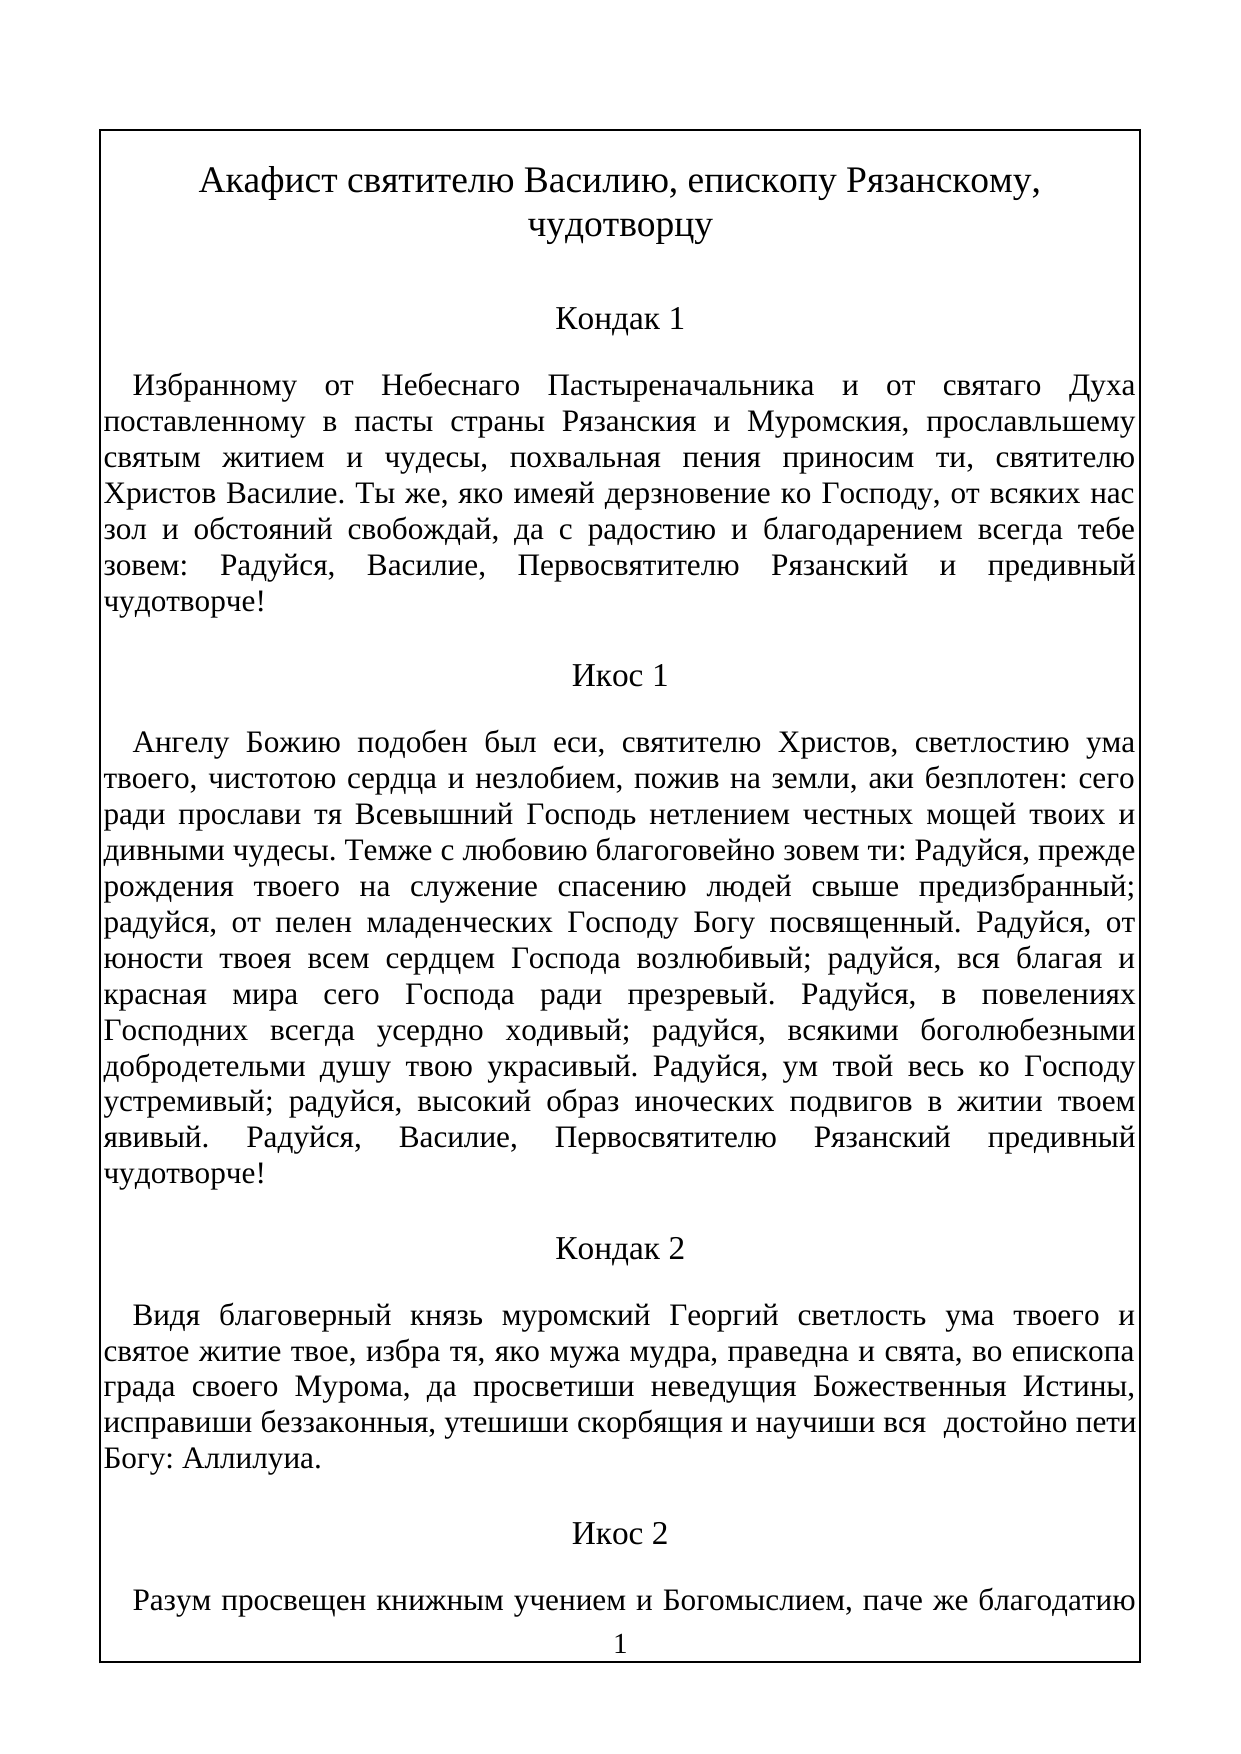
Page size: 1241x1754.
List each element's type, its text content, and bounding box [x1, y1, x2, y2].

text Видя благоверный князь муромский Георгий светлость ума твоего и святое житие твое, избра тя, яко мужа мудра, праведна и свята, во епископа града своего Мурома, да просветиши неведущия Божественныя Истины, исправиши беззаконныя, утешиши скорбящия и научиши вся достойно пети Богу: Аллилуиа. [103, 1296, 1137, 1476]
subtitle Акафист святителю Василию, епископу Рязанскому, чудотворцу [103, 158, 1137, 244]
subtitle Икос 1 [103, 656, 1137, 694]
text Разум просвещен книжным учением и Богомыслием, паче же благодатию [103, 1581, 1137, 1617]
subtitle Кондак 2 [103, 1228, 1137, 1266]
text Ангелу Божию подобен был еси, святителю Христов, светлостию ума твоего, чистотою сердца и незлобием, пожив на земли, аки безплотен: сего ради прослави тя Всевышний Господь нетлением честных мощей твоих и дивными чудесы. Темже с любовию благоговейно зовем ти: Радуйся, прежде рождения твоего на служение спасению людей свыше предизбранный; радуйся, от пелен младенческих Господу Богу посвященный. Радуйся, от юности твоея всем сердцем Господа возлюбивый; радуйся, вся благая и красная мира сего Господа ради презревый. Радуйся, в повелениях Господних всегда усердно ходивый; радуйся, всякими боголюбезными добродетельми душу твою украсивый. Радуйся, ум твой весь ко Господу устремивый; радуйся, высокий образ иноческих подвигов в житии твоем явивый. Радуйся, Василие, Первосвятителю Рязанский предивный чудотворче! [103, 723, 1137, 1191]
subtitle Кондак 1 [103, 299, 1137, 337]
subtitle Икос 2 [103, 1513, 1137, 1551]
text Избранному от Небеснаго Пастыреначальника и от святаго Духа поставленному в пасты страны Рязанския и Муромския, прославльшему святым житием и чудесы, похвальная пения приносим ти, святителю Христов Василие. Ты же, яко имеяй дерзновение ко Господу, от всяких нас зол и обстояний свобождай, да с радостию и благодарением всегда тебе зовем: Радуйся, Василие, Первосвятителю Рязанский и предивный чудотворче! [103, 366, 1137, 618]
